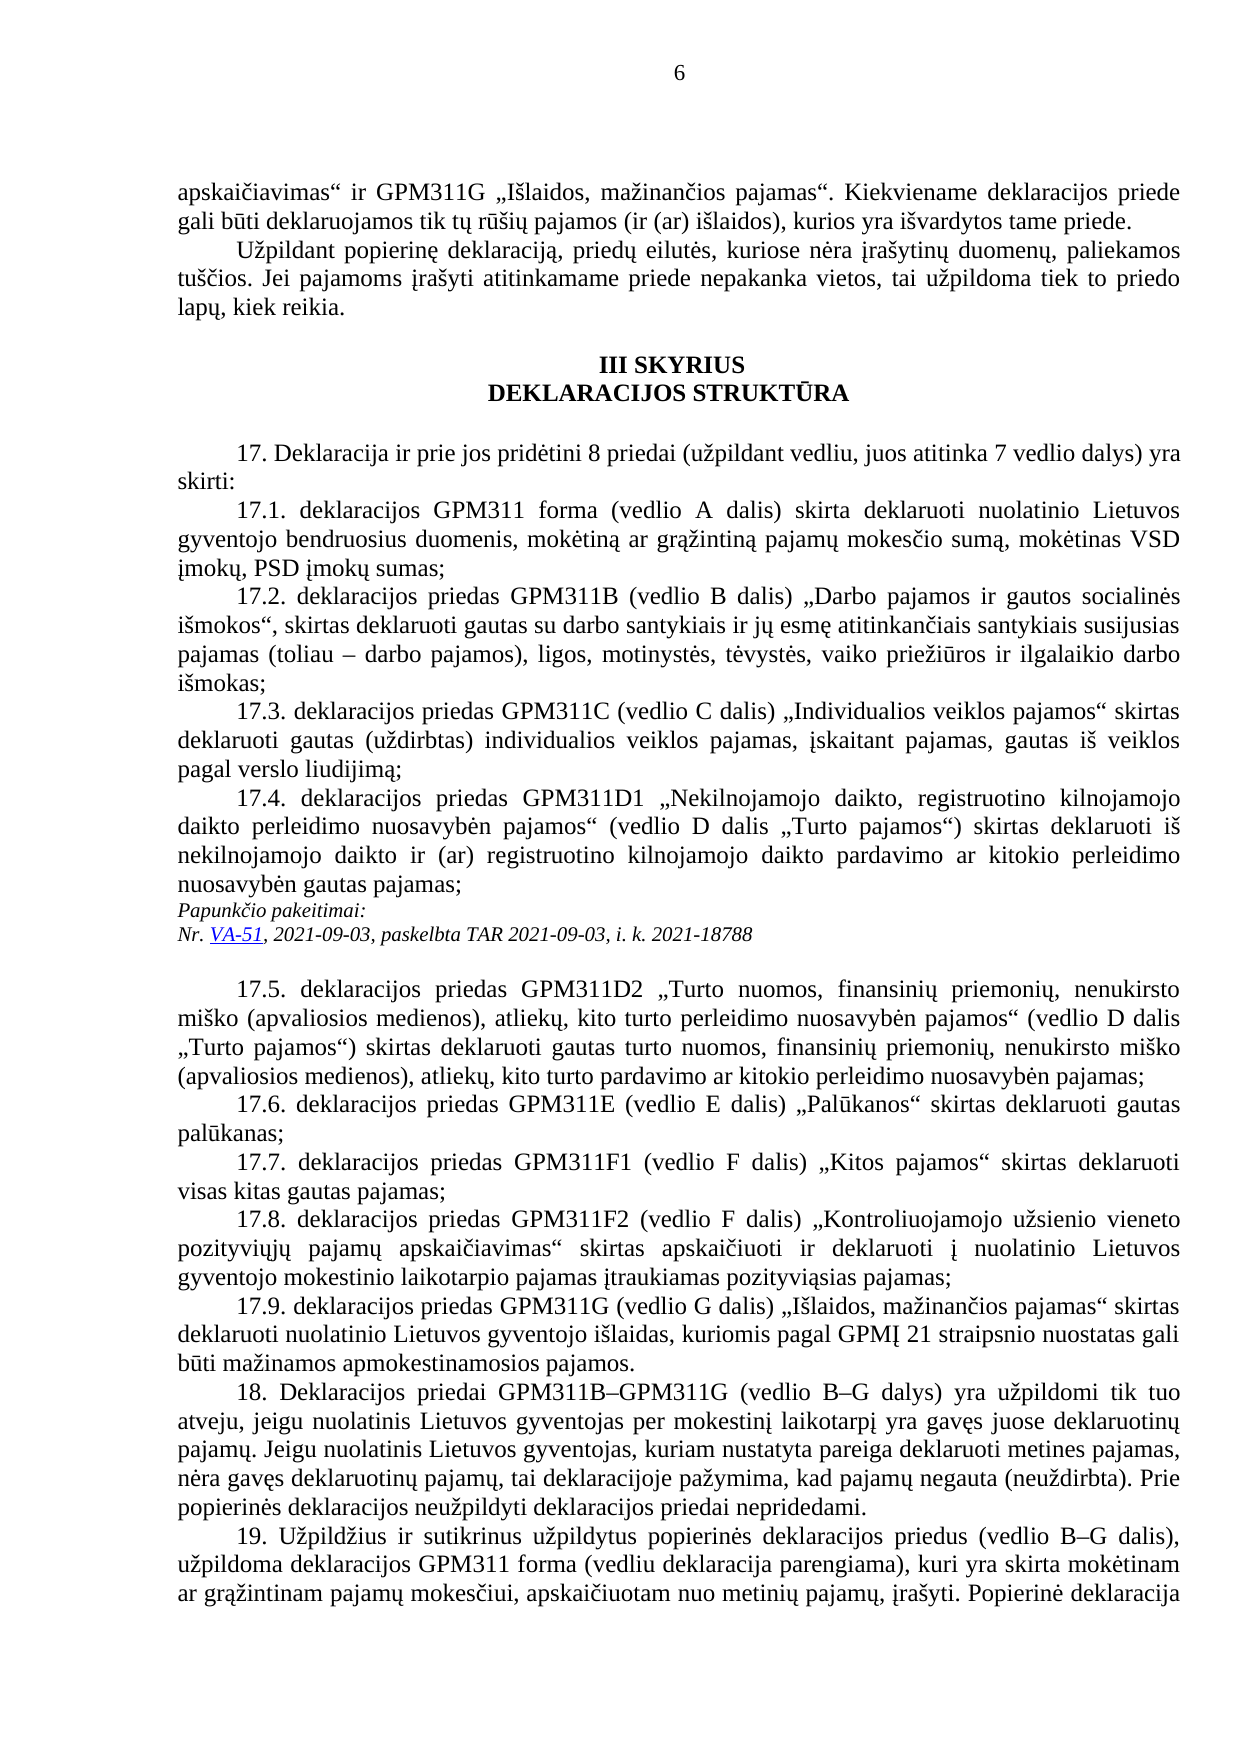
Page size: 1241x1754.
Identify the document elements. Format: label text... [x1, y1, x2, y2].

text 17.5. deklaracijos priedas GPM311D2 „Turto nuomos, finansinių priemonių, nenukirsto miško (apvaliosios medienos), atliekų, kito turto perleidimo nuosavybėn pajamos“ (vedlio D dalis „Turto pajamos“) skirtas deklaruoti gautas turto nuomos, finansinių priemonių, nenukirsto miško (apvaliosios medienos), atliekų, kito turto pardavimo ar kitokio perleidimo nuosavybėn pajamas; [177, 974, 1181, 1089]
text apskaičiavimas“ ir GPM311G „Išlaidos, mažinančios pajamas“. Kiekviename deklaracijos priede gali būti deklaruojamos tik tų rūšių pajamos (ir (ar) išlaidos), kurios yra išvardytos tame priede. [177, 177, 1181, 235]
text 17.4. deklaracijos priedas GPM311D1 „Nekilnojamojo daikto, registruotino kilnojamojo daikto perleidimo nuosavybėn pajamos“ (vedlio D dalis „Turto pajamos“) skirtas deklaruoti iš nekilnojamojo daikto ir (ar) registruotino kilnojamojo daikto pardavimo ar kitokio perleidimo nuosavybėn gautas pajamas; [177, 783, 1181, 898]
text 17.9. deklaracijos priedas GPM311G (vedlio G dalis) „Išlaidos, mažinančios pajamas“ skirtas deklaruoti nuolatinio Lietuvos gyventojo išlaidas, kuriomis pagal GPMĮ 21 straipsnio nuostatas gali būti mažinamos apmokestinamosios pajamos. [177, 1291, 1181, 1377]
text 17. Deklaracija ir prie jos pridėtini 8 priedai (užpildant vedliu, juos atitinka 7 vedlio dalys) yra skirti: [177, 438, 1181, 495]
text III SKYRIUS [162, 350, 1181, 378]
text 17.7. deklaracijos priedas GPM311F1 (vedlio F dalis) „Kitos pajamos“ skirtas deklaruoti visas kitas gautas pajamas; [177, 1147, 1181, 1204]
text 18. Deklaracijos priedai GPM311B–GPM311G (vedlio B–G dalys) yra užpildomi tik tuo atveju, jeigu nuolatinis Lietuvos gyventojas per mokestinį laikotarpį yra gavęs juose deklaruotinų pajamų. Jeigu nuolatinis Lietuvos gyventojas, kuriam nustatyta pareiga deklaruoti metines pajamas, nėra gavęs deklaruotinų pajamų, tai deklaracijoje pažymima, kad pajamų negauta (neuždirbta). Prie popierinės deklaracijos neužpildyti deklaracijos priedai nepridedami. [177, 1377, 1181, 1521]
text 17.2. deklaracijos priedas GPM311B (vedlio B dalis) „Darbo pajamos ir gautos socialinės išmokos“, skirtas deklaruoti gautas su darbo santykiais ir jų esmę atitinkančiais santykiais susijusias pajamas (toliau – darbo pajamos), ligos, motinystės, tėvystės, vaiko priežiūros ir ilgalaikio darbo išmokas; [177, 581, 1181, 696]
text Užpildant popierinę deklaraciją, priedų eilutės, kuriose nėra įrašytinų duomenų, paliekamos tuščios. Jei pajamoms įrašyti atitinkamame priede nepakanka vietos, tai užpildoma tiek to priedo lapų, kiek reikia. [177, 235, 1181, 321]
text 19. Užpildžius ir sutikrinus užpildytus popierinės deklaracijos priedus (vedlio B–G dalis), užpildoma deklaracijos GPM311 forma (vedliu deklaracija parengiama), kuri yra skirta mokėtinam ar grąžintinam pajamų mokesčiui, apskaičiuotam nuo metinių pajamų, įrašyti. Popierinė deklaracija [177, 1521, 1181, 1607]
text 17.6. deklaracijos priedas GPM311E (vedlio E dalis) „Palūkanos“ skirtas deklaruoti gautas palūkanas; [177, 1089, 1181, 1147]
text 17.3. deklaracijos priedas GPM311C (vedlio C dalis) „Individualios veiklos pajamos“ skirtas deklaruoti gautas (uždirbtas) individualios veiklos pajamas, įskaitant pajamas, gautas iš veiklos pagal verslo liudijimą; [177, 696, 1181, 783]
text DEKLARACIJOS STRUKTŪRA [162, 378, 1181, 407]
text 17.1. deklaracijos GPM311 forma (vedlio A dalis) skirta deklaruoti nuolatinio Lietuvos gyventojo bendruosius duomenis, mokėtiną ar grąžintiną pajamų mokesčio sumą, mokėtinas VSD įmokų, PSD įmokų sumas; [177, 495, 1181, 581]
text 17.8. deklaracijos priedas GPM311F2 (vedlio F dalis) „Kontroliuojamojo užsienio vieneto pozityviųjų pajamų apskaičiavimas“ skirtas apskaičiuoti ir deklaruoti į nuolatinio Lietuvos gyventojo mokestinio laikotarpio pajamas įtraukiamas pozityviąsias pajamas; [177, 1204, 1181, 1291]
text Nr. VA-51, 2021-09-03, paskelbta TAR 2021-09-03, i. k. 2021-18788 [177, 922, 1181, 946]
text Papunkčio pakeitimai: [177, 898, 1181, 922]
